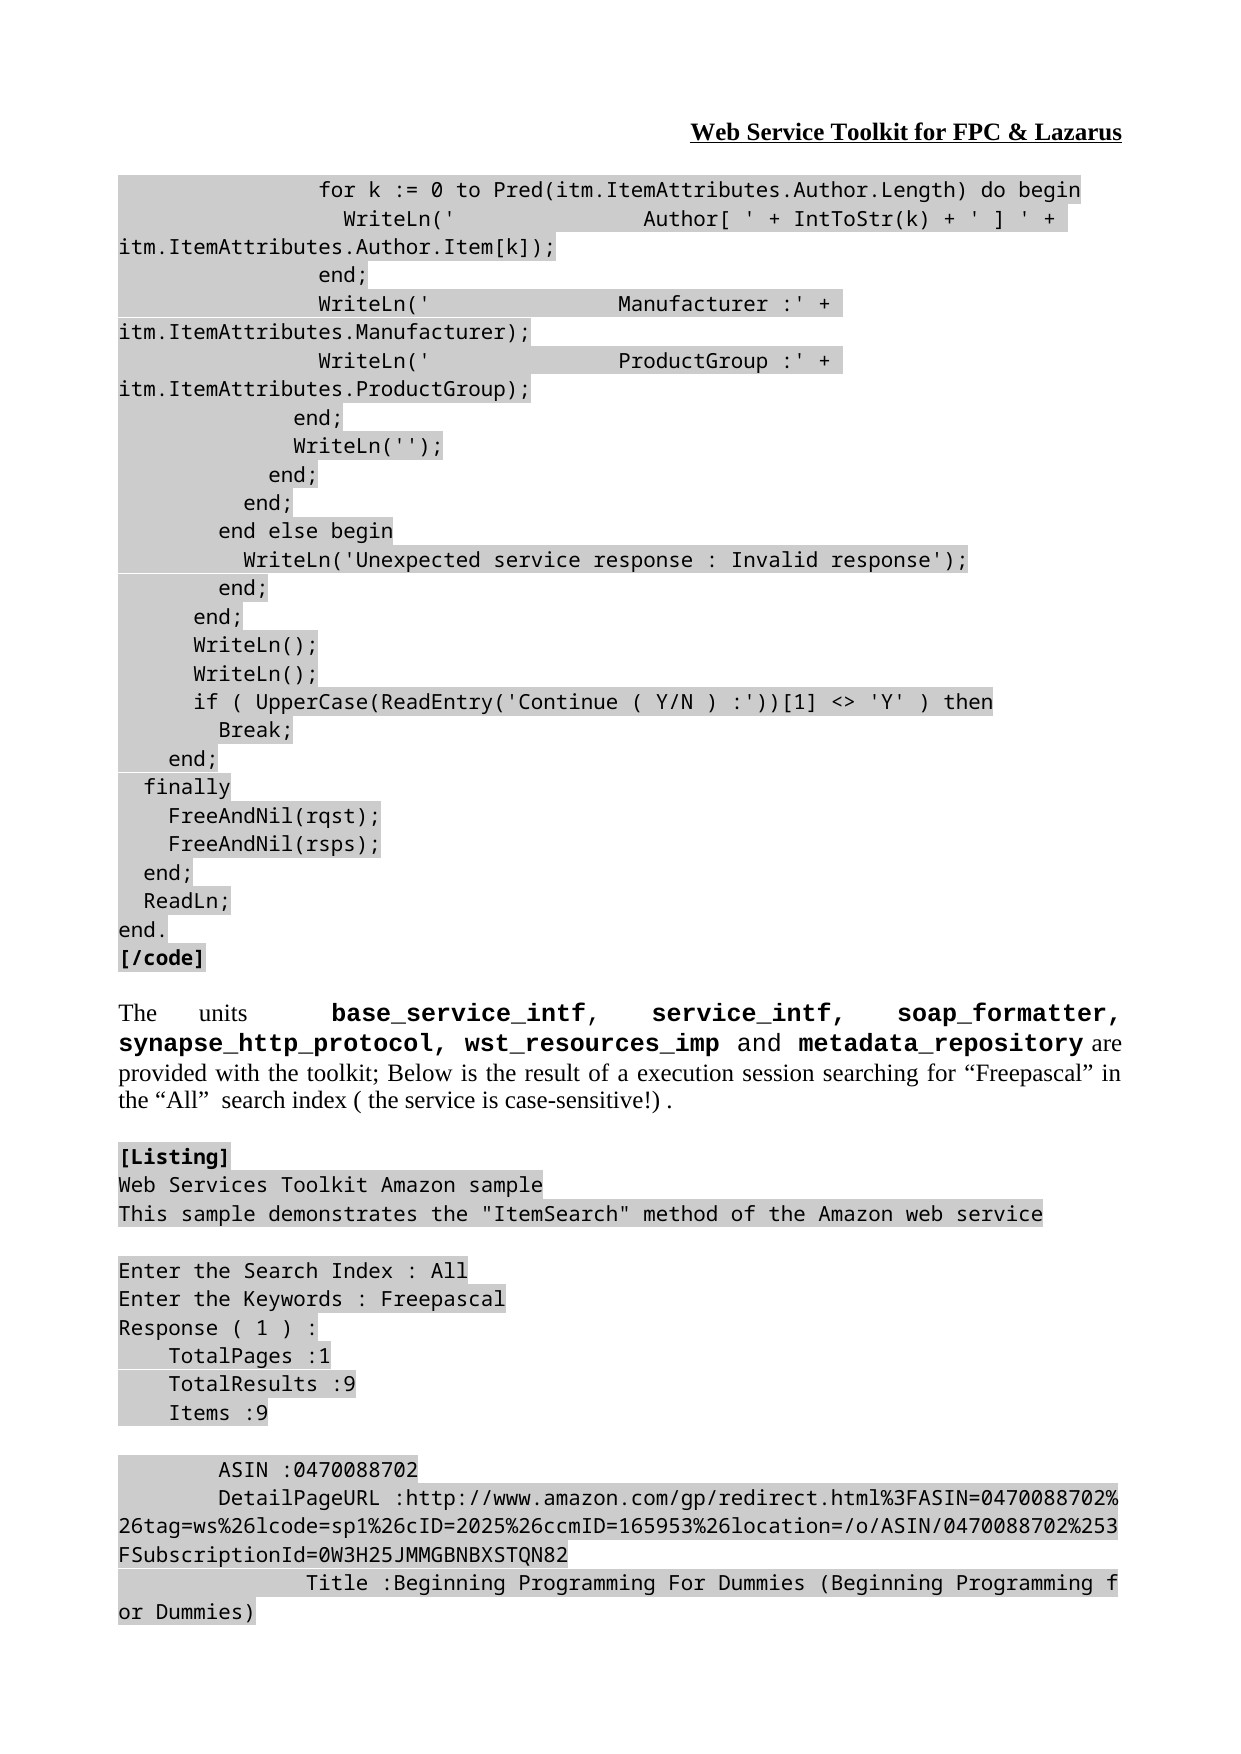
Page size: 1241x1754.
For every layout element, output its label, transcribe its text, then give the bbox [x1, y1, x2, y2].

text WriteLn(' ProductGroup :' + itm.ItemAttributes.ProductGroup); [118, 346, 1122, 403]
text FSubscriptionId=0W3H25JMMGBNBXSTQN82 [118, 1540, 1122, 1568]
text end; [118, 602, 1122, 630]
text end; [118, 403, 1122, 431]
text end; [118, 460, 1122, 488]
text end; [118, 573, 1122, 602]
text WriteLn(); [118, 659, 1122, 687]
text WriteLn(' Manufacturer :' + itm.ItemAttributes.Manufacturer); [118, 289, 1122, 346]
text end. [118, 915, 1122, 943]
text Title :Beginning Programming For Dummies (Beginning Programming f [118, 1568, 1122, 1597]
text [Listing] [118, 1142, 1122, 1170]
text 26tag=ws%26lcode=sp1%26cID=2025%26ccmID=165953%26location=/o/ASIN/0470088702%253 [118, 1512, 1122, 1540]
text end; [118, 744, 1122, 772]
text finally [118, 772, 1122, 801]
text WriteLn(' Author[ ' + IntToStr(k) + ' ] ' + itm.ItemAttributes.Author.Item[k]); [118, 204, 1122, 261]
text Enter the Keywords : Freepascal [118, 1284, 1122, 1313]
text Web Services Toolkit Amazon sample [118, 1170, 1122, 1199]
text end; [118, 488, 1122, 517]
text This sample demonstrates the "ItemSearch" method of the Amazon web service [118, 1199, 1122, 1227]
text Enter the Search Index : All [118, 1256, 1122, 1284]
text ReadLn; [118, 886, 1122, 915]
text Response ( 1 ) : [118, 1313, 1122, 1341]
text WriteLn(''); [118, 431, 1122, 460]
text [/code] [118, 943, 1122, 972]
text DetailPageURL :http://www.amazon.com/gp/redirect.html%3FASIN=0470088702% [118, 1483, 1122, 1512]
text ASIN :0470088702 [118, 1455, 1122, 1483]
text The units base_service_intf, service_intf, soap_formatter, synapse_http_protocol, wst_resources_imp and metadata_repository are provided with the toolkit; Below is the result of a execution session searching for “Freepascal” in the “All” search index ( the service is case-sensitive!) . [118, 999, 1122, 1114]
text or Dummies) [118, 1597, 1122, 1625]
text end; [118, 858, 1122, 886]
text if ( UpperCase(ReadEntry('Continue ( Y/N ) :'))[1] <> 'Y' ) then [118, 687, 1122, 716]
text TotalPages :1 [118, 1341, 1122, 1369]
text FreeAndNil(rqst); [118, 801, 1122, 829]
text TotalResults :9 [118, 1369, 1122, 1398]
text FreeAndNil(rsps); [118, 829, 1122, 858]
text Items :9 [118, 1398, 1122, 1426]
text WriteLn('Unexpected service response : Invalid response'); [118, 545, 1122, 573]
text for k := 0 to Pred(itm.ItemAttributes.Author.Length) do begin [118, 175, 1122, 204]
text end; [118, 261, 1122, 289]
text WriteLn(); [118, 630, 1122, 659]
text Break; [118, 716, 1122, 744]
text end else begin [118, 517, 1122, 545]
